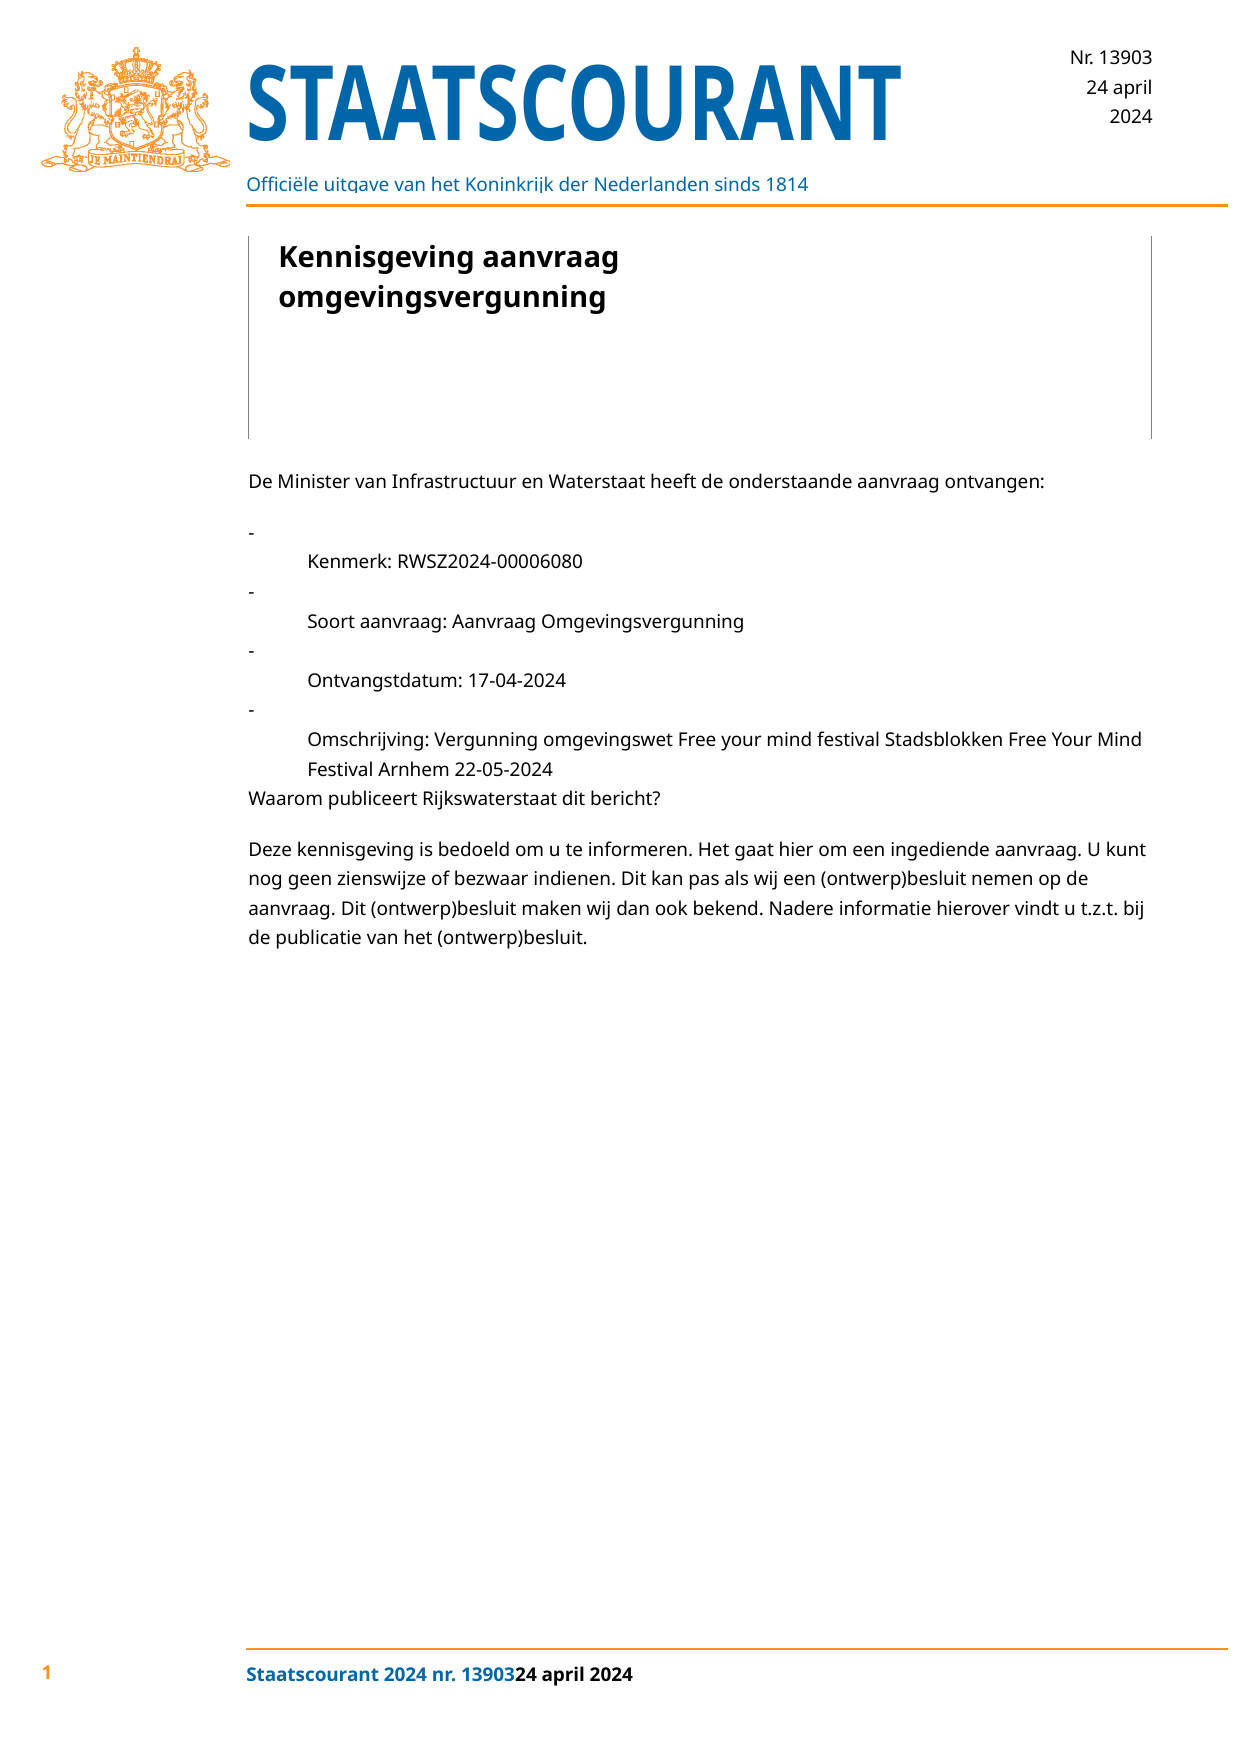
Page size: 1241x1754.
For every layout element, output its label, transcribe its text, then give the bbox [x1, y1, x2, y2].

list Omschrijving: Vergunning omgevingswet Free your mind festival Stadsblokken Free Your Mind Festival Arnhem 22-05-2024 [248, 726, 1152, 781]
picture [912, 236, 1090, 414]
table_header [850, 236, 912, 413]
table_header [850, 414, 1151, 439]
text Deze kennisgeving is bedoeld om u te informeren. Het gaat hier om een ingediende aanvraag. U kunt nog geen zienswijze of bezwaar indienen. Dit kan pas als wij een (ontwerp)besluit nemen op de aanvraag. Dit (ontwerp)besluit maken wij dan ook bekend. Nadere informatie hierover vindt u t.z.t. bij de publicatie van het (ontwerp)besluit. [248, 836, 1152, 950]
table_header [1090, 236, 1151, 413]
list Soort aanvraag: Aanvraag Omgevingsvergunning [248, 608, 1152, 633]
picture [41, 47, 231, 172]
text Waarom publiceert Rijkswaterstaat dit bericht? [248, 785, 1152, 811]
list Kenmerk: RWSZ2024-00006080 [248, 549, 1152, 574]
table_header Kennisgeving aanvraag omgevingsvergunning [249, 236, 850, 439]
text De Minister van Infrastructuur en Waterstaat heeft de onderstaande aanvraag ontvangen: [248, 469, 1152, 494]
list Ontvangstdatum: 17-04-2024 [248, 667, 1152, 693]
